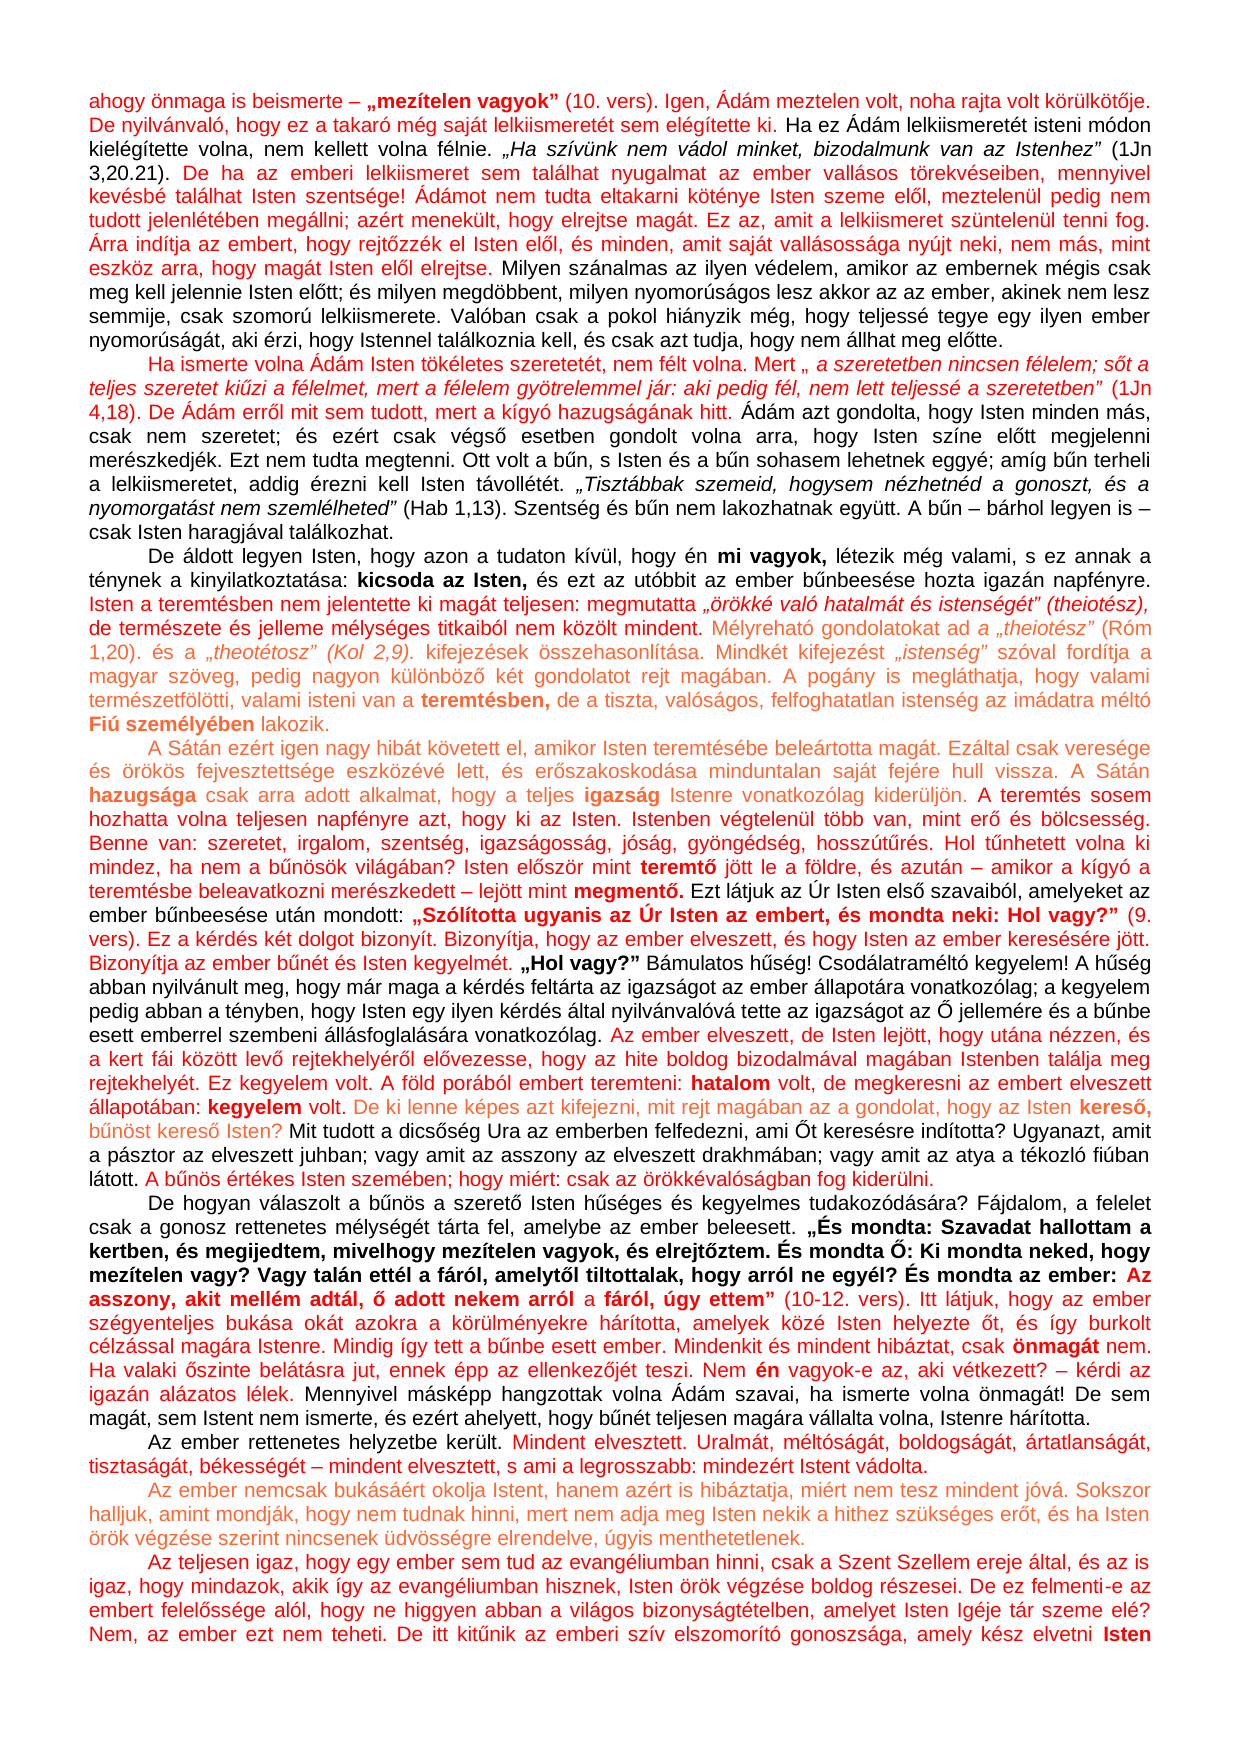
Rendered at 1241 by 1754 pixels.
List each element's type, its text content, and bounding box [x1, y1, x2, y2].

text De hogyan válaszolt a bűnös a szerető Isten hűséges és kegyelmes tudakozódására? Fájdalom, a felelet csak a gonosz rettenetes mélységét tárta fel, amelybe az ember beleesett. „És mondta: Szavadat hallottam a kertben, és megijedtem, mivelhogy mezítelen vagyok, és elrejtőztem. És mondta Ő: Ki mondta neked, hogy mezítelen vagy? Vagy talán ettél a fáról, amelytől tiltottalak, hogy arról ne egyél? És mondta az ember: Az asszony, akit mellém adtál, ő adott nekem arról a fáról, úgy ettem” (10-12. vers). Itt látjuk, hogy az ember szégyenteljes bukása okát azokra a körülményekre hárította, amelyek közé Isten helyezte őt, és így burkolt célzással magára Istenre. Mindig így tett a bűnbe esett ember. Mindenkit és mindent hibáztat, csak önmagát nem. Ha valaki őszinte belátásra jut, ennek épp az ellenkezőjét teszi. Nem én vagyok‑e az, aki vétkezett? – kérdi az igazán alázatos lélek. Mennyivel másképp hangzottak volna Ádám szavai, ha ismerte volna önmagát! De sem magát, sem Istent nem ismerte, és ezért ahelyett, hogy bűnét teljesen magára vállalta volna, Istenre hárította. [88, 1191, 1152, 1430]
text Az teljesen igaz, hogy egy ember sem tud az evangéliumban hinni, csak a Szent Szellem ereje által, és az is igaz, hogy mindazok, akik így az evangéliumban hisznek, Isten örök végzése boldog részesei. De ez felmenti‑e az embert felelőssége alól, hogy ne higgyen abban a világos bizonyságtételben, amelyet Isten Igéje tár szeme elé? Nem, az ember ezt nem teheti. De itt kitűnik az emberi szív elszomorító gonoszsága, amely kész elvetni Isten [88, 1550, 1152, 1646]
text A Sátán ezért igen nagy hibát követett el, amikor Isten teremtésébe beleártotta magát. Ezáltal csak veresége és örökös fejvesztettsége eszközévé lett, és erőszakoskodása minduntalan saját fejére hull vissza. A Sátán hazugsága csak arra adott alkalmat, hogy a teljes igazság Istenre vonatkozólag kiderüljön. A teremtés sosem hozhatta volna teljesen napfényre azt, hogy ki az Isten. Istenben végtelenül több van, mint erő és bölcsesség. Benne van: szeretet, irgalom, szentség, igazságosság, jóság, gyöngédség, hosszútűrés. Hol tűnhetett volna ki mindez, ha nem a bűnösök világában? Isten először mint teremtő jött le a földre, és azután – amikor a kígyó a teremtésbe beleavatkozni merészkedett – lejött mint megmentő. Ezt látjuk az Úr Isten első szavaiból, amelyeket az ember bűnbeesése után mondott: „Szólította ugyanis az Úr Isten az embert, és mondta neki: Hol vagy?” (9. vers). Ez a kérdés két dolgot bizonyít. Bizonyítja, hogy az ember elveszett, és hogy Isten az ember keresésére jött. Bizonyítja az ember bűnét és Isten kegyelmét. „Hol vagy?” Bámulatos hűség! Csodálatraméltó kegyelem! A hűség abban nyilvánult meg, hogy már maga a kérdés feltárta az igazságot az ember állapotára vonatkozólag; a kegyelem pedig abban a tényben, hogy Isten egy ilyen kérdés által nyilvánvalóvá tette az igazságot az Ő jellemére és a bűnbe esett emberrel szembeni állásfoglalására vonatkozólag. Az ember elveszett, de Isten lejött, hogy utána nézzen, és a kert fái között levő rejtekhelyéről elővezesse, hogy az hite boldog bizodalmával magában Istenben találja meg rejtekhelyét. Ez kegyelem volt. A föld porából embert teremteni: hatalom volt, de megkeresni az embert elveszett állapotában: kegyelem volt. De ki lenne képes azt kifejezni, mit rejt magában az a gondolat, hogy az Isten kereső, bűnöst kereső Isten? Mit tudott a dicsőség Ura az emberben felfedezni, ami Őt keresésre indította? Ugyanazt, amit a pásztor az elveszett juhban; vagy amit az asszony az elveszett drakhmában; vagy amit az atya a tékozló fiúban látott. A bűnös értékes Isten szemében; hogy miért: csak az örökkévalóságban fog kiderülni. [88, 735, 1152, 1191]
text De áldott legyen Isten, hogy azon a tudaton kívül, hogy én mi vagyok, létezik még valami, s ez annak a ténynek a kinyilatkoztatása: kicsoda az Isten, és ezt az utóbbit az ember bűnbeesése hozta igazán napfényre. Isten a teremtésben nem jelentette ki magát teljesen: megmutatta „örökké való hatalmát és istenségét” (theiotész), de természete és jelleme mélységes titkaiból nem közölt mindent. Mélyreható gondolatokat ad a „theiotész” (Róm 1,20). és a „theotétosz” (Kol 2,9). kifejezések összehasonlítása. Mindkét kifejezést „istenség” szóval fordítja a magyar szöveg, pedig nagyon különböző két gondolatot rejt magában. A pogány is megláthatja, hogy valami természetfölötti, valami isteni van a teremtésben, de a tiszta, valóságos, felfoghatatlan istenség az imádatra méltó Fiú személyében lakozik. [88, 544, 1152, 735]
text Az ember rettenetes helyzetbe került. Mindent elvesztett. Uralmát, méltóságát, boldogságát, ártatlanságát, tisztaságát, békességét – mindent elvesztett, s ami a legrosszabb: mindezért Istent vádolta. [88, 1430, 1152, 1478]
text Az ember nemcsak bukásáért okolja Istent, hanem azért is hibáztatja, miért nem tesz mindent jóvá. Sokszor halljuk, amint mondják, hogy nem tudnak hinni, mert nem adja meg Isten nekik a hithez szükséges erőt, és ha Isten örök végzése szerint nincsenek üdvösségre elrendelve, úgyis menthetetlenek. [88, 1478, 1152, 1550]
text ahogy önmaga is beismerte – „mezítelen vagyok” (10. vers). Igen, Ádám meztelen volt, noha rajta volt körülkötője. De nyilvánvaló, hogy ez a takaró még saját lelkiismeretét sem elégítette ki. Ha ez Ádám lelkiismeretét isteni módon kielégítette volna, nem kellett volna félnie. „Ha szívünk nem vádol minket, bizodalmunk van az Istenhez” (1Jn 3,20.21). De ha az emberi lelkiismeret sem találhat nyugalmat az ember vallásos törekvéseiben, mennyivel kevésbé találhat Isten szentsége! Ádámot nem tudta eltakarni köténye Isten szeme elől, meztelenül pedig nem tudott jelenlétében megállni; azért menekült, hogy elrejtse magát. Ez az, amit a lelkiismeret szüntelenül tenni fog. Árra indítja az embert, hogy rejtőzzék el Isten elől, és minden, amit saját vallásossága nyújt neki, nem más, mint eszköz arra, hogy magát Isten elől elrejtse. Milyen szánalmas az ilyen védelem, amikor az embernek mégis csak meg kell jelennie Isten előtt; és milyen megdöbbent, milyen nyomorúságos lesz akkor az az ember, akinek nem lesz semmije, csak szomorú lelkiismerete. Valóban csak a pokol hiányzik még, hogy teljessé tegye egy ilyen ember nyomorúságát, aki érzi, hogy Istennel találkoznia kell, és csak azt tudja, hogy nem állhat meg előtte. [88, 88, 1152, 352]
text Ha ismerte volna Ádám Isten tökéletes szeretetét, nem félt volna. Mert „ a szeretetben nincsen félelem; sőt a teljes szeretet kiűzi a félelmet, mert a félelem gyötrelemmel jár: aki pedig fél, nem lett teljessé a szeretetben” (1Jn 4,18). De Ádám erről mit sem tudott, mert a kígyó hazugságának hitt. Ádám azt gondolta, hogy Isten minden más, csak nem szeretet; és ezért csak végső esetben gondolt volna arra, hogy Isten színe előtt megjelenni merészkedjék. Ezt nem tudta megtenni. Ott volt a bűn, s Isten és a bűn sohasem lehetnek eggyé; amíg bűn terheli a lelkiismeretet, addig érezni kell Isten távollétét. „Tisztábbak szemeid, hogysem nézhetnéd a gonoszt, és a nyomorgatást nem szemlélheted” (Hab 1,13). Szentség és bűn nem lakozhatnak együtt. A bűn – bárhol legyen is – csak Isten haragjával találkozhat. [88, 352, 1152, 544]
